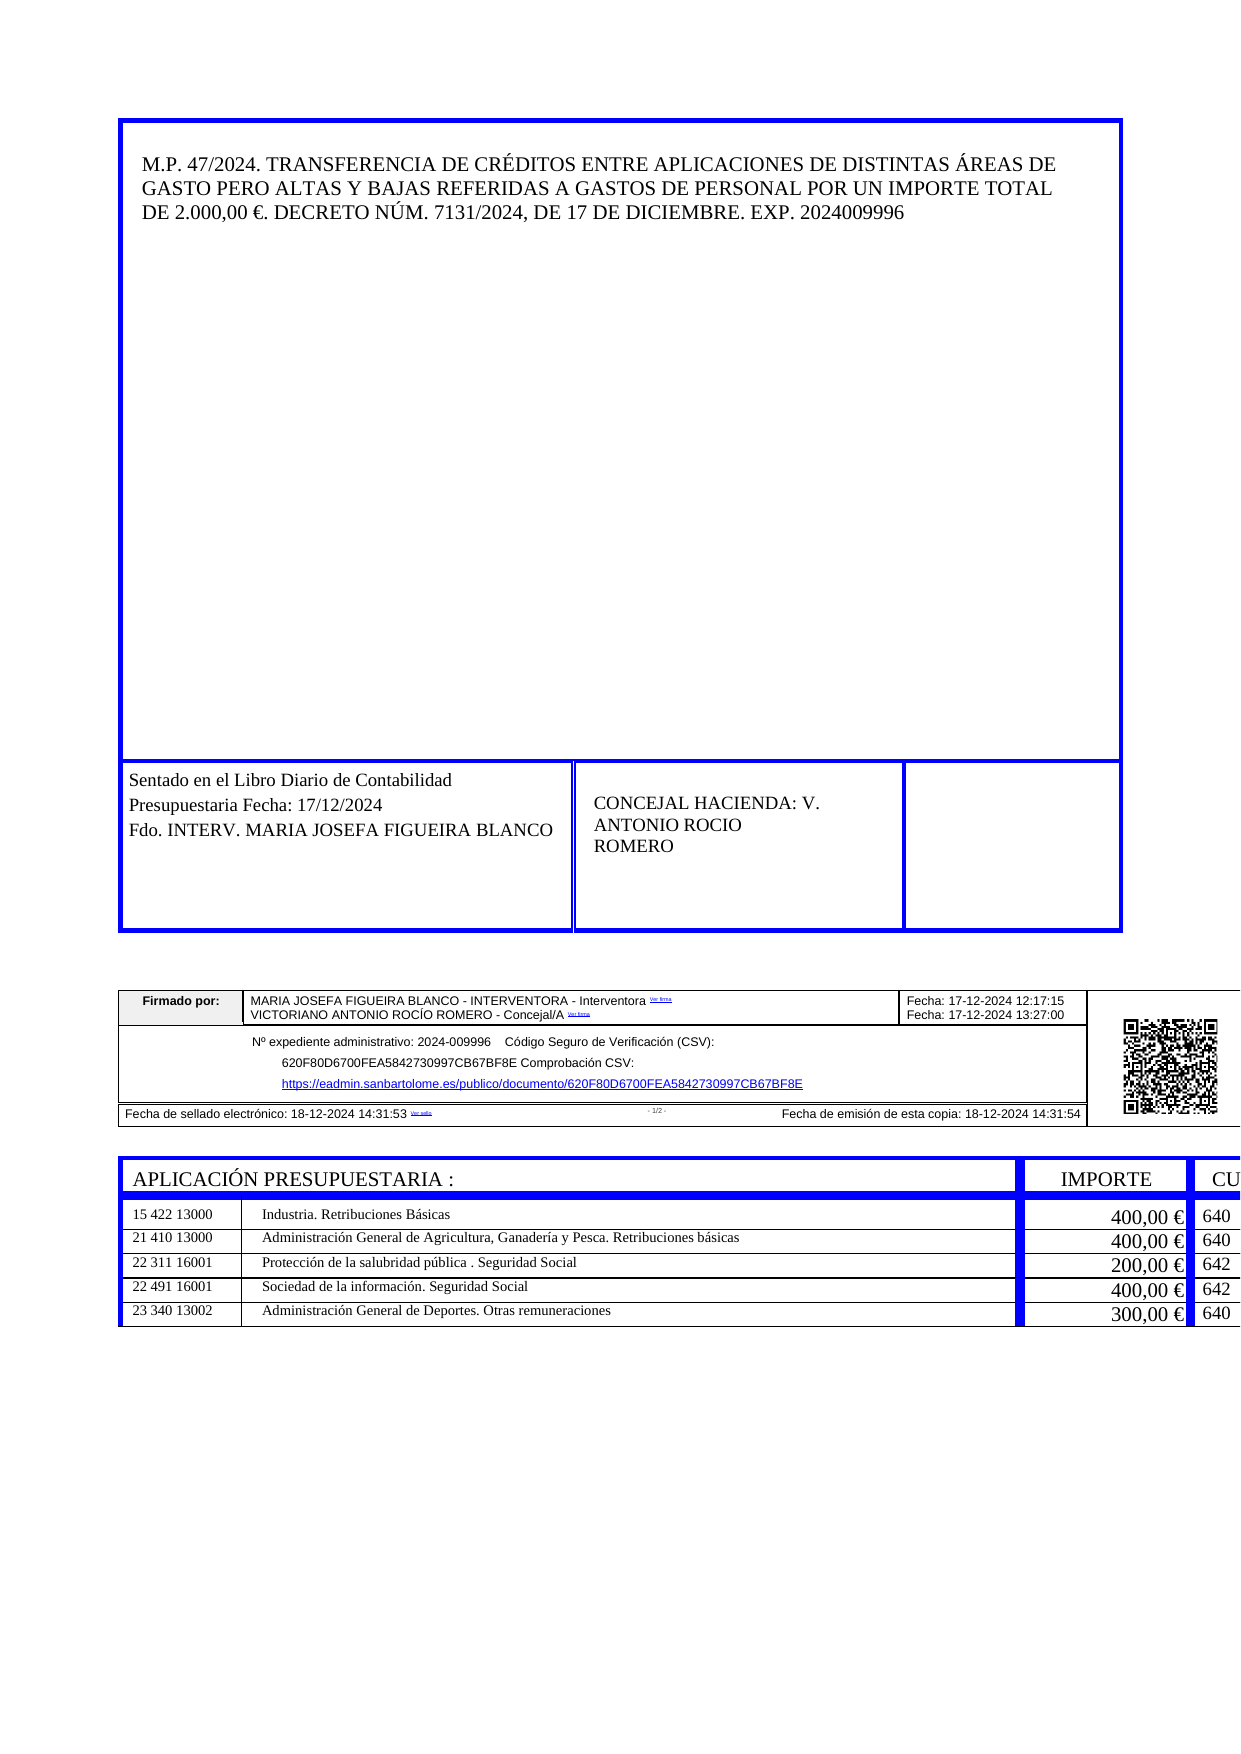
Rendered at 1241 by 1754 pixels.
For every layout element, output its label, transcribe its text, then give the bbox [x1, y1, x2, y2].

table_cell 400,00 € [1025, 1279, 1186, 1302]
table_cell Fecha de sellado electrónico: 18-12-2024 14:31:53 Ver sello - 1/2 - Fecha de emisión de esta copia: 18-12-2024 14:31:54 [119, 1105, 1086, 1126]
table_cell Administración General de Deportes. Otras remuneraciones [242, 1303, 1015, 1326]
table_cell 400,00 € [1025, 1200, 1186, 1229]
table_cell 22 311 16001 [123, 1254, 241, 1277]
table_cell 642 [1195, 1279, 1240, 1302]
table_cell 300,00 € [1025, 1303, 1186, 1326]
table_cell 23 340 13002 [123, 1303, 241, 1326]
table_cell [906, 763, 1119, 928]
table_cell Administración General de Agricultura, Ganadería y Pesca. Retribuciones básicas [242, 1230, 1015, 1253]
table_cell 640 [1195, 1200, 1240, 1229]
table_cell 200,00 € [1025, 1254, 1186, 1277]
table_header APLICACIÓN PRESUPUESTARIA : [123, 1160, 1015, 1191]
table_header MARIA JOSEFA FIGUEIRA BLANCO - INTERVENTORA - Interventora Ver firma VICTORIANO ANTONIO ROCÍO ROMERO - Concejal/A Ver firma [244, 991, 898, 1024]
table_header [1088, 991, 1240, 1126]
table_header CUENTA [1195, 1160, 1240, 1191]
table_header IMPORTE [1025, 1160, 1186, 1191]
table_cell 15 422 13000 [123, 1200, 241, 1229]
table_header Fecha: 17-12-2024 12:17:15 Fecha: 17-12-2024 13:27:00 [900, 991, 1086, 1024]
table_cell 642 [1195, 1254, 1240, 1277]
table_cell 640 [1195, 1303, 1240, 1326]
table_cell Sociedad de la información. Seguridad Social [242, 1279, 1015, 1302]
table_cell Industria. Retribuciones Básicas [242, 1200, 1015, 1229]
table_cell 400,00 € [1025, 1230, 1186, 1253]
table_cell 640 [1195, 1230, 1240, 1253]
table_cell Protección de la salubridad pública . Seguridad Social [242, 1254, 1015, 1277]
table_cell CONCEJAL HACIENDA: V. ANTONIO ROCIO ROMERO [576, 763, 902, 928]
table_cell 21 410 13000 [123, 1230, 241, 1253]
table_cell Nº expediente administrativo: 2024-009996 Código Seguro de Verificación (CSV): 620F80D6700FEA5842730997CB67BF8E Comprobación CSV: https://eadmin.sanbartolome.es/publico/documento/620F80D6700FEA5842730997CB67BF8E [119, 1026, 1086, 1102]
table_cell Sentado en el Libro Diario de Contabilidad Presupuestaria Fecha: 17/12/2024 Fdo. INTERV. MARIA JOSEFA FIGUEIRA BLANCO [123, 763, 571, 928]
table_header Firmado por: [119, 991, 242, 1022]
table_cell M.P. 47/2024. TRANSFERENCIA DE CRÉDITOS ENTRE APLICACIONES DE DISTINTAS ÁREAS DE GASTO PERO ALTAS Y BAJAS REFERIDAS A GASTOS DE PERSONAL POR UN IMPORTE TOTAL DE 2.000,00 €. DECRETO NÚM. 7131/2024, DE 17 DE DICIEMBRE. EXP. 2024009996 [123, 123, 1119, 759]
table_cell 22 491 16001 [123, 1279, 241, 1302]
